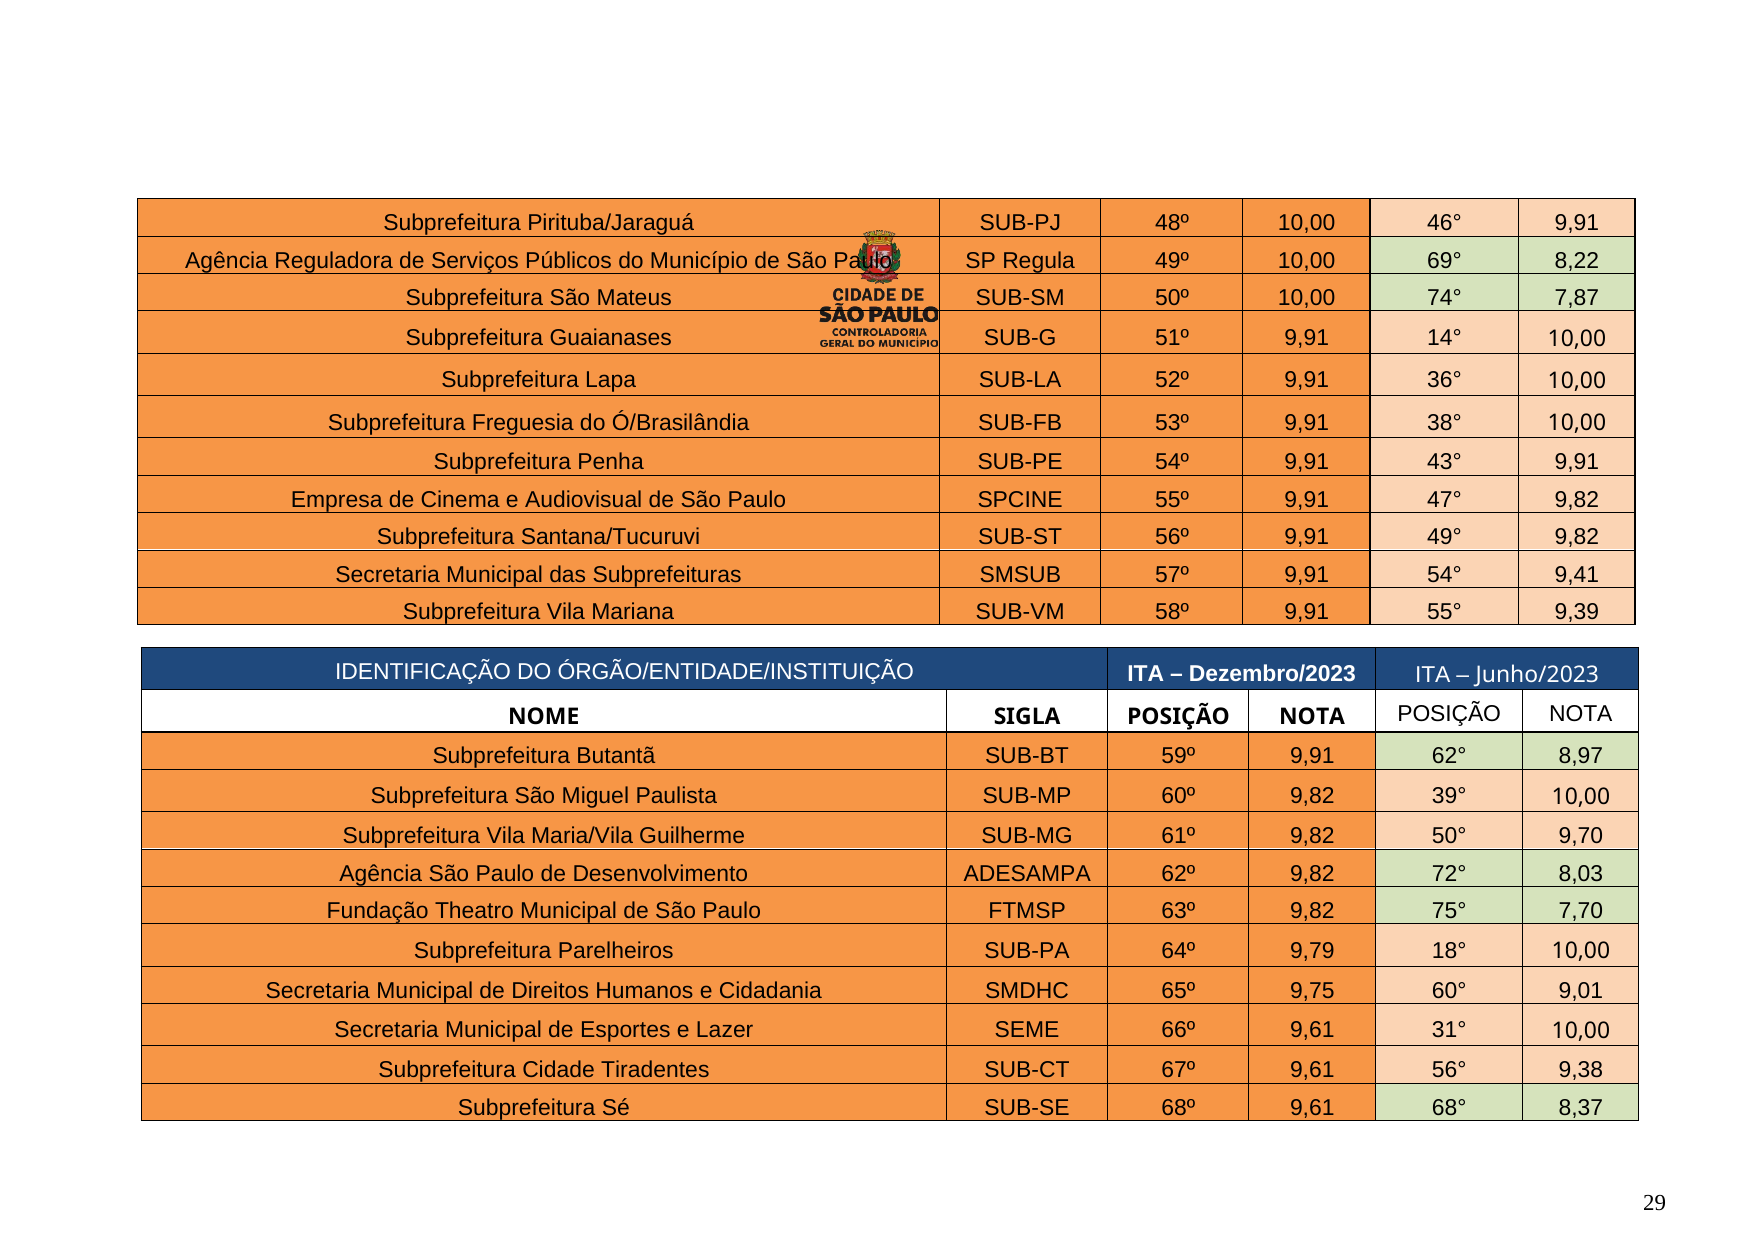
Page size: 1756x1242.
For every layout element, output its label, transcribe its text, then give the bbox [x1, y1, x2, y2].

table_cell [1636, 437, 1640, 475]
table_cell 51º [1101, 311, 1242, 353]
table_cell 65º [1108, 967, 1248, 1003]
table_cell 10,00 [1523, 1004, 1638, 1045]
table_cell 8,37 [1523, 1084, 1638, 1120]
table_cell 8,97 [1523, 733, 1638, 769]
table_cell SUB-MG [947, 812, 1107, 848]
table_header IDENTIFICAÇÃO DO ÓRGÃO/ENTIDADE/INSTITUIÇÃO [142, 648, 1107, 689]
table_cell SP Regula [940, 237, 1100, 273]
table_cell SUB-SE [947, 1084, 1107, 1120]
table_cell SMSUB [940, 551, 1100, 587]
table_cell 59º [1108, 733, 1248, 769]
table_cell SUB-MP [947, 770, 1107, 811]
table_cell SUB-FB [940, 396, 1100, 437]
table_cell 63º [1108, 887, 1248, 923]
table_cell 68º [1108, 1084, 1248, 1120]
table_cell 50º [1101, 274, 1242, 310]
table_cell 10,00 [1519, 354, 1634, 395]
table_cell 49º [1101, 237, 1242, 273]
table_cell 55° [1371, 588, 1518, 624]
table_cell ADESAMPA [947, 850, 1107, 886]
table_cell SUB-ST [940, 513, 1100, 549]
table_cell Subprefeitura Butantã [142, 733, 946, 769]
table_cell 60º [1108, 770, 1248, 811]
table_cell 47° [1371, 476, 1518, 512]
table_cell SIGLA [947, 690, 1107, 731]
table_cell 43° [1371, 438, 1518, 475]
table_cell [1636, 273, 1640, 310]
table_cell Agência Reguladora de Serviços Públicos do Município de São Paulo [892, 237, 939, 273]
table_cell 62° [1376, 733, 1522, 769]
table_cell SEME [947, 1004, 1107, 1045]
table_cell 9,91 [1243, 396, 1369, 437]
table_cell 9,82 [1519, 513, 1634, 549]
table_cell 9,91 [1519, 438, 1634, 475]
table_cell 62º [1108, 850, 1248, 886]
table_cell 9,82 [1249, 770, 1375, 811]
table_cell NOME [142, 690, 946, 731]
table_cell 39° [1376, 770, 1522, 811]
table_cell 9,91 [1243, 551, 1369, 587]
table_cell 10,00 [1523, 770, 1638, 811]
table_cell Secretaria Municipal das Subprefeituras [138, 551, 939, 587]
table_cell Subprefeitura Pirituba/Jaraguá [138, 199, 939, 236]
table_cell 56º [1101, 513, 1242, 549]
table_cell 14° [1371, 311, 1518, 353]
table_cell SUB-PE [940, 438, 1100, 475]
table_cell 10,00 [1519, 311, 1634, 353]
table_cell 57º [1101, 551, 1242, 587]
table_cell 9,01 [1523, 967, 1638, 1003]
table_cell 7,87 [1519, 274, 1634, 310]
table_cell 9,79 [1249, 924, 1375, 966]
table_cell Subprefeitura Parelheiros [142, 924, 946, 966]
table_cell SUB-BT [947, 733, 1107, 769]
table_cell SUB-G [940, 311, 1100, 353]
table_cell 9,82 [1249, 812, 1375, 848]
table_cell 9,91 [1243, 354, 1369, 395]
table_cell [1636, 395, 1640, 437]
table_cell SUB-VM [940, 588, 1100, 624]
table_cell Subprefeitura São Mateus [138, 274, 939, 310]
table_cell 52º [1101, 354, 1242, 395]
table_cell Subprefeitura Sé [142, 1084, 946, 1120]
table_cell Subprefeitura São Miguel Paulista [142, 770, 946, 811]
table_cell POSIÇÃO [1376, 690, 1522, 731]
table_cell SUB-PA [947, 924, 1107, 966]
table_cell 64º [1108, 924, 1248, 966]
table_cell 9,82 [1249, 887, 1375, 923]
table_cell 31° [1376, 1004, 1522, 1045]
table_cell 50° [1376, 812, 1522, 848]
table_cell 61º [1108, 812, 1248, 848]
table_cell 75° [1376, 887, 1522, 923]
table_cell Empresa de Cinema e Audiovisual de São Paulo [138, 476, 939, 512]
table_cell 9,82 [1519, 476, 1634, 512]
table_cell 55º [1101, 476, 1242, 512]
table_cell 67º [1108, 1046, 1248, 1083]
table_cell FTMSP [947, 887, 1107, 923]
table_header ITA – Dezembro/2023 [1108, 648, 1375, 689]
table_cell 7,70 [1523, 887, 1638, 923]
table_cell Secretaria Municipal de Direitos Humanos e Cidadania [142, 967, 946, 1003]
table_cell 54º [1101, 438, 1242, 475]
table_cell 69° [1371, 237, 1518, 273]
table_cell Agência Reguladora de Serviços Públicos do Município de São Paulo [138, 237, 867, 273]
table_cell 8,22 [1519, 237, 1634, 273]
table_cell 9,61 [1249, 1004, 1375, 1045]
table_cell 66º [1108, 1004, 1248, 1045]
table_cell 10,00 [1243, 199, 1369, 236]
table_cell POSIÇÃO [1108, 690, 1248, 731]
table_cell Subprefeitura Guaianases [138, 311, 939, 353]
table_cell 49° [1371, 513, 1518, 549]
table_cell 18° [1376, 924, 1522, 966]
table_cell 9,91 [1243, 476, 1369, 512]
table_cell NOTA [1523, 690, 1638, 731]
table_cell Subprefeitura Freguesia do Ó/Brasilândia [138, 396, 939, 437]
table_cell 54° [1371, 551, 1518, 587]
table_cell 9,91 [1243, 513, 1369, 549]
table_cell [1636, 353, 1640, 395]
table_cell [1636, 198, 1640, 236]
table_cell 56° [1376, 1046, 1522, 1083]
table_cell [1636, 475, 1640, 512]
table_cell 58º [1101, 588, 1242, 624]
table_cell Subprefeitura Vila Mariana [138, 588, 939, 624]
table_cell NOTA [1249, 690, 1375, 731]
table_cell 9,91 [1249, 733, 1375, 769]
table_cell 10,00 [1519, 396, 1634, 437]
table_cell 9,82 [1249, 850, 1375, 886]
table_cell [1636, 587, 1640, 624]
table_cell SMDHC [947, 967, 1107, 1003]
table_cell SPCINE [940, 476, 1100, 512]
table_cell [1636, 236, 1640, 273]
table_cell Fundação Theatro Municipal de São Paulo [142, 887, 946, 923]
table_cell 38° [1371, 396, 1518, 437]
table_cell 68° [1376, 1084, 1522, 1120]
table_cell 9,91 [1519, 199, 1634, 236]
table_cell 10,00 [1523, 924, 1638, 966]
table_cell 9,70 [1523, 812, 1638, 848]
table_cell 48º [1101, 199, 1242, 236]
table_cell 9,39 [1519, 588, 1634, 624]
table_cell 9,41 [1519, 551, 1634, 587]
table_cell Agência São Paulo de Desenvolvimento [142, 850, 946, 886]
table_cell 53º [1101, 396, 1242, 437]
table_cell 8,03 [1523, 850, 1638, 886]
table_cell Subprefeitura Penha [138, 438, 939, 475]
table_cell 36° [1371, 354, 1518, 395]
table_cell [1636, 550, 1640, 587]
table_cell 9,38 [1523, 1046, 1638, 1083]
table_cell SUB-CT [947, 1046, 1107, 1083]
table_cell 46° [1371, 199, 1518, 236]
table_cell 10,00 [1243, 274, 1369, 310]
table_cell 10,00 [1243, 237, 1369, 273]
table_cell 9,91 [1243, 438, 1369, 475]
table_cell Subprefeitura Santana/Tucuruvi [138, 513, 939, 549]
table_cell 9,91 [1243, 588, 1369, 624]
table_cell 72° [1376, 850, 1522, 886]
table_cell Subprefeitura Lapa [138, 354, 939, 395]
table_cell SUB-PJ [940, 199, 1100, 236]
table_cell Secretaria Municipal de Esportes e Lazer [142, 1004, 946, 1045]
table_cell 9,61 [1249, 1084, 1375, 1120]
table_cell 74° [1371, 274, 1518, 310]
table_cell [1636, 512, 1640, 549]
table_cell SUB-SM [940, 274, 1100, 310]
table_cell 9,61 [1249, 1046, 1375, 1083]
table_cell 9,75 [1249, 967, 1375, 1003]
table_cell [1636, 310, 1640, 353]
table_cell Subprefeitura Vila Maria/Vila Guilherme [142, 812, 946, 848]
table_cell 60° [1376, 967, 1522, 1003]
table_cell Subprefeitura Cidade Tiradentes [142, 1046, 946, 1083]
table_cell 9,91 [1243, 311, 1369, 353]
table_cell SUB-LA [940, 354, 1100, 395]
table_header ITA – Junho/2023 [1376, 648, 1638, 689]
